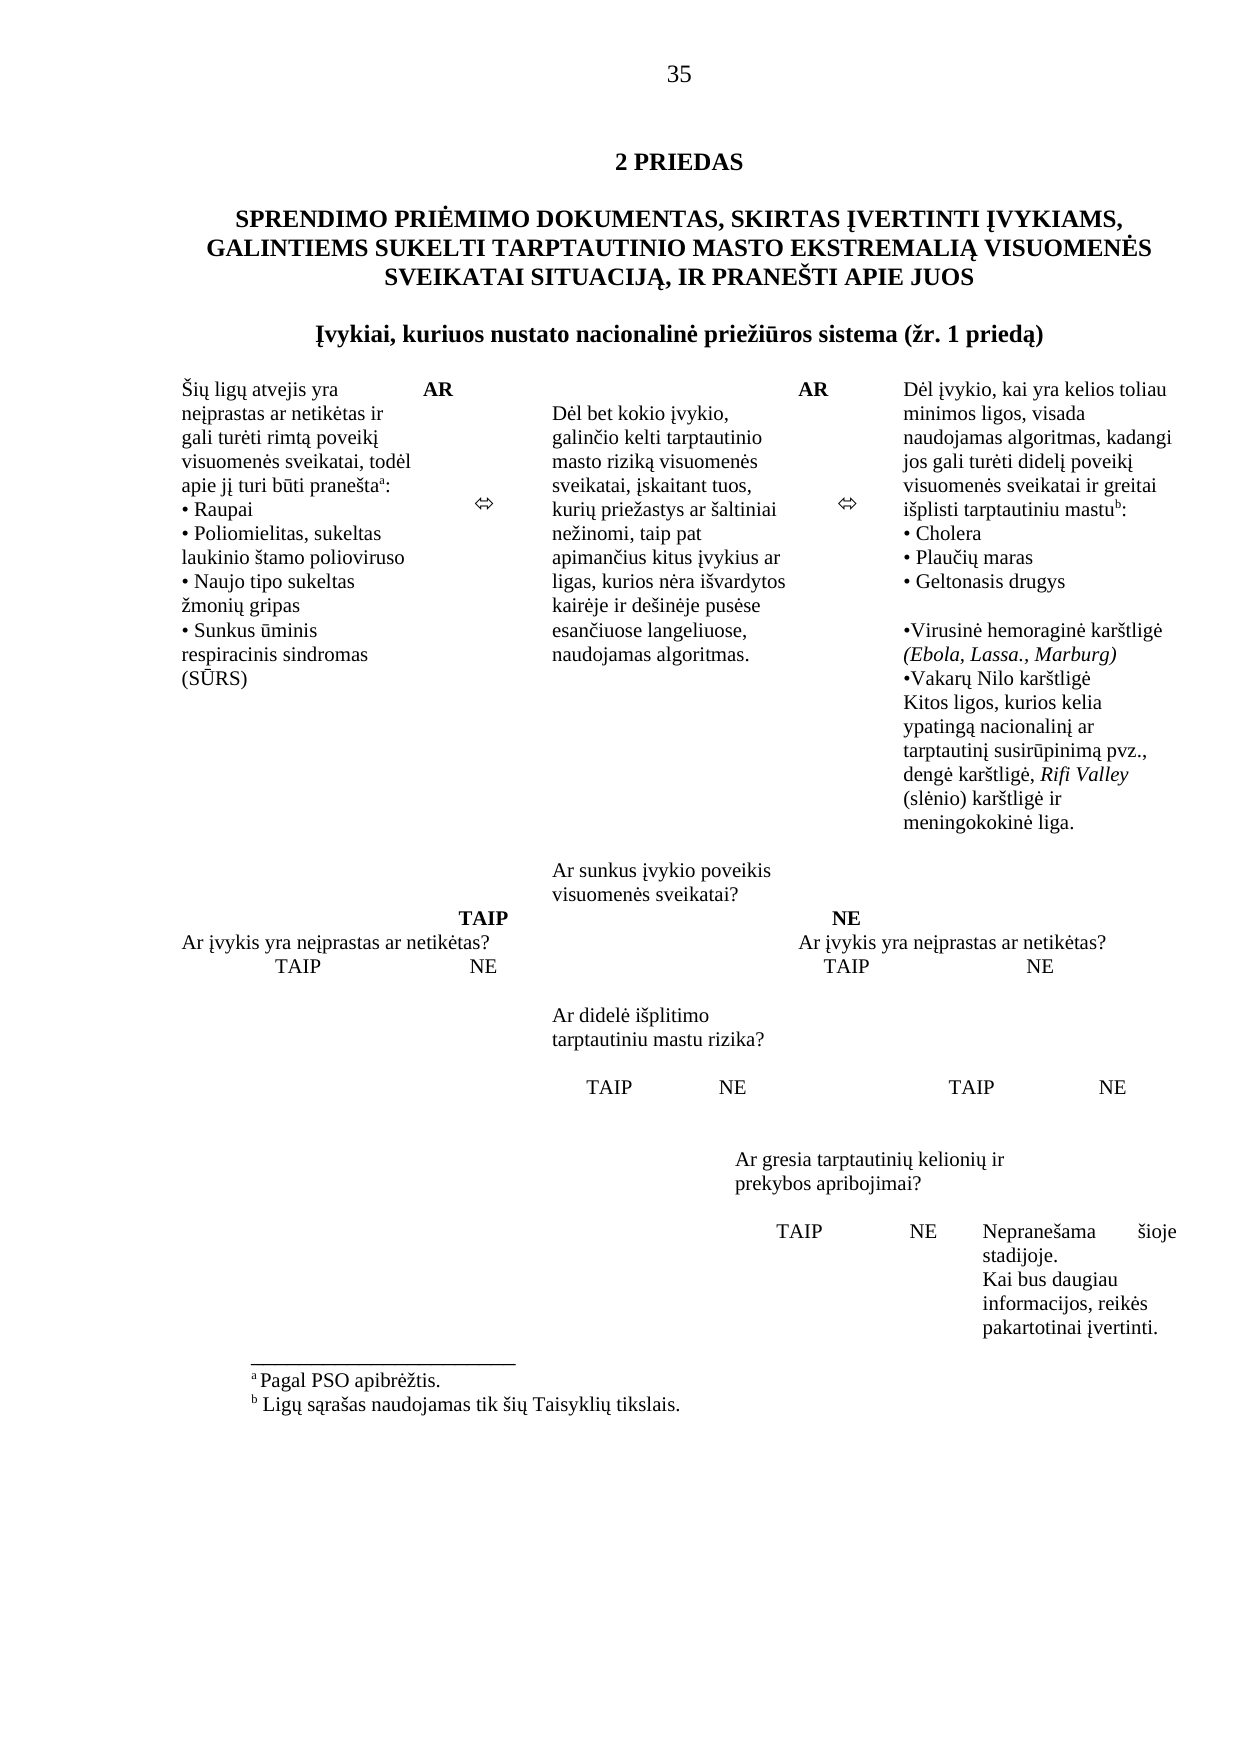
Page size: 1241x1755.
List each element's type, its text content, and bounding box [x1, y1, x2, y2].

table_cell [177, 1075, 419, 1099]
table_cell TAIP [548, 1075, 671, 1099]
table_cell TAIP [731, 1219, 868, 1339]
table_header [548, 377, 794, 401]
table_cell [419, 1147, 548, 1195]
table_cell [794, 858, 899, 906]
table_cell [177, 858, 419, 906]
table_cell • Naujo tipo sukeltas žmonių gripas [177, 569, 419, 617]
table_cell Ar sunkus įvykio poveikis visuomenės sveikatai? [548, 858, 794, 906]
table_cell Ar įvykis yra neįprastas ar netikėtas? [177, 930, 548, 954]
table_cell NE [671, 1075, 794, 1099]
table_cell [548, 1099, 671, 1123]
table_cell [419, 1099, 548, 1123]
table_cell [419, 834, 548, 858]
table_cell [419, 1075, 548, 1099]
table_cell Kitos ligos, kurios kelia ypatingą nacionalinį ar tarptautinį susirūpinimą pvz., dengė karštligė, Rifi Valley (slėnio) karštligė ir meningokokinė liga. [899, 690, 1181, 834]
table_cell •Virusinė hemoraginė karštligė (Ebola, Lassa., Marburg) [899, 618, 1181, 666]
table_cell [794, 1003, 899, 1051]
table_cell • Geltonasis drugys [899, 569, 1181, 617]
table_header AR [794, 377, 899, 497]
text a Pagal PSO apibrėžtis. [177, 1368, 1181, 1392]
table_cell Ar įvykis yra neįprastas ar netikėtas? [794, 930, 1181, 954]
table_cell [419, 979, 548, 1002]
table_cell [419, 1195, 548, 1219]
table_cell NE [794, 906, 899, 930]
table_cell [1065, 1195, 1181, 1219]
table_cell [419, 858, 548, 906]
table_cell • Poliomielitas, sukeltas [177, 521, 419, 545]
table_cell [899, 858, 1181, 906]
table_cell [548, 1219, 731, 1339]
table_cell NE [1044, 1075, 1181, 1099]
table_header Šių ligų atvejis yra neįprastas ar netikėtas ir gali turėti rimtą poveikį visuomenės sveikatai, todėl apie jį turi būti praneštaa: [177, 377, 419, 497]
table_cell [548, 834, 794, 858]
table_cell [794, 979, 899, 1002]
table_cell laukinio štamo polioviruso [177, 545, 419, 569]
table_cell [899, 1003, 1181, 1051]
table_cell [1044, 1099, 1181, 1123]
table_cell [177, 1147, 419, 1195]
table_cell [671, 1123, 899, 1147]
table_cell  <=> [794, 497, 899, 521]
table_cell [899, 834, 1181, 858]
table_cell [899, 1123, 1044, 1147]
table_cell TAIP [419, 906, 548, 930]
table_cell [419, 1051, 548, 1075]
table_cell [177, 906, 419, 930]
table_cell NE [868, 1219, 978, 1339]
table_cell [899, 1051, 1181, 1075]
table_cell [419, 1003, 548, 1051]
table_cell [731, 1195, 1065, 1219]
table_cell [548, 1123, 671, 1147]
table_cell [548, 979, 794, 1002]
table_cell  <=> [419, 497, 548, 521]
table_cell NE [419, 954, 548, 978]
table_cell • Plaučių maras [899, 545, 1181, 569]
table_cell [177, 1195, 419, 1219]
table_cell [794, 834, 899, 858]
table_cell [548, 1147, 731, 1195]
table_header AR [419, 377, 548, 497]
table_cell [548, 906, 794, 930]
table_cell [177, 1219, 419, 1339]
table_cell [1044, 1123, 1181, 1147]
table_cell TAIP [899, 1075, 1044, 1099]
table_cell [177, 834, 419, 858]
table_cell [794, 1075, 899, 1099]
table_cell [419, 1219, 548, 1339]
text 2 PRIEDAS [177, 147, 1181, 176]
text Įvykiai, kuriuos nustato nacionalinė priežiūros sistema (žr. 1 priedą) [177, 319, 1181, 348]
table_cell Ar didelė išplitimo tarptautiniu mastu rizika? [548, 1003, 794, 1051]
table_cell Dėl bet kokio įvykio, galinčio kelti tarptautinio masto riziką visuomenės sveikatai, įskaitant tuos, kurių priežastys ar šaltiniai nežinomi, taip pat apimančius kitus įvykius ar ligas, kurios nėra išvardytos kairėje ir dešinėje pusėse esančiuose langeliuose, naudojamas algoritmas. [548, 401, 794, 834]
table_header Dėl įvykio, kai yra kelios toliau minimos ligos, visada naudojamas algoritmas, kadangi jos gali turėti didelį poveikį visuomenės sveikatai ir greitai išplisti tarptautiniu mastub: [899, 377, 1181, 521]
table_cell [177, 1051, 419, 1075]
table_cell [899, 979, 1181, 1002]
text SPRENDIMO PRIĖMIMO DOKUMENTAS, SKIRTAS ĮVERTINTI ĮVYKIAMS, GALINTIEMS SUKELTI TARPTAUTINIO MASTO EKSTREMALIĄ VISUOMENĖS SVEIKATAI SITUACIJĄ, IR PRANEŠTI APIE JUOS [177, 204, 1181, 291]
table_cell [1065, 1147, 1181, 1195]
table_cell [794, 1051, 899, 1075]
table_cell TAIP [794, 954, 899, 978]
table_cell [177, 1099, 419, 1123]
table_cell [419, 521, 548, 834]
table_cell [177, 1003, 419, 1051]
table_cell [671, 1099, 794, 1123]
table_cell • Sunkus ūminis respiracinis sindromas (SŪRS) [177, 618, 419, 834]
table_cell Ar gresia tarptautinių kelionių ir prekybos apribojimai? [731, 1147, 1065, 1195]
table_cell [177, 1123, 419, 1147]
table_cell [794, 521, 899, 834]
text b Ligų sąrašas naudojamas tik šių Taisyklių tikslais. [177, 1392, 1181, 1416]
table_cell [899, 906, 1181, 930]
table_cell [419, 1123, 548, 1147]
table_cell • Cholera [899, 521, 1181, 545]
table_cell [794, 1099, 899, 1123]
table_cell TAIP [177, 954, 419, 978]
table_cell •Vakarų Nilo karštligė [899, 666, 1181, 690]
table_cell [548, 954, 794, 978]
table_cell Nepranešama šioje stadijoje. Kai bus daugiau informacijos, reikės pakartotinai įvertinti. [978, 1219, 1181, 1339]
table_cell NE [899, 954, 1181, 978]
table_cell [548, 930, 794, 954]
table_cell • Raupai [177, 497, 419, 521]
table_cell [548, 1051, 794, 1075]
table_cell [899, 1099, 1044, 1123]
table_cell [548, 1195, 731, 1219]
table_cell [177, 979, 419, 1002]
